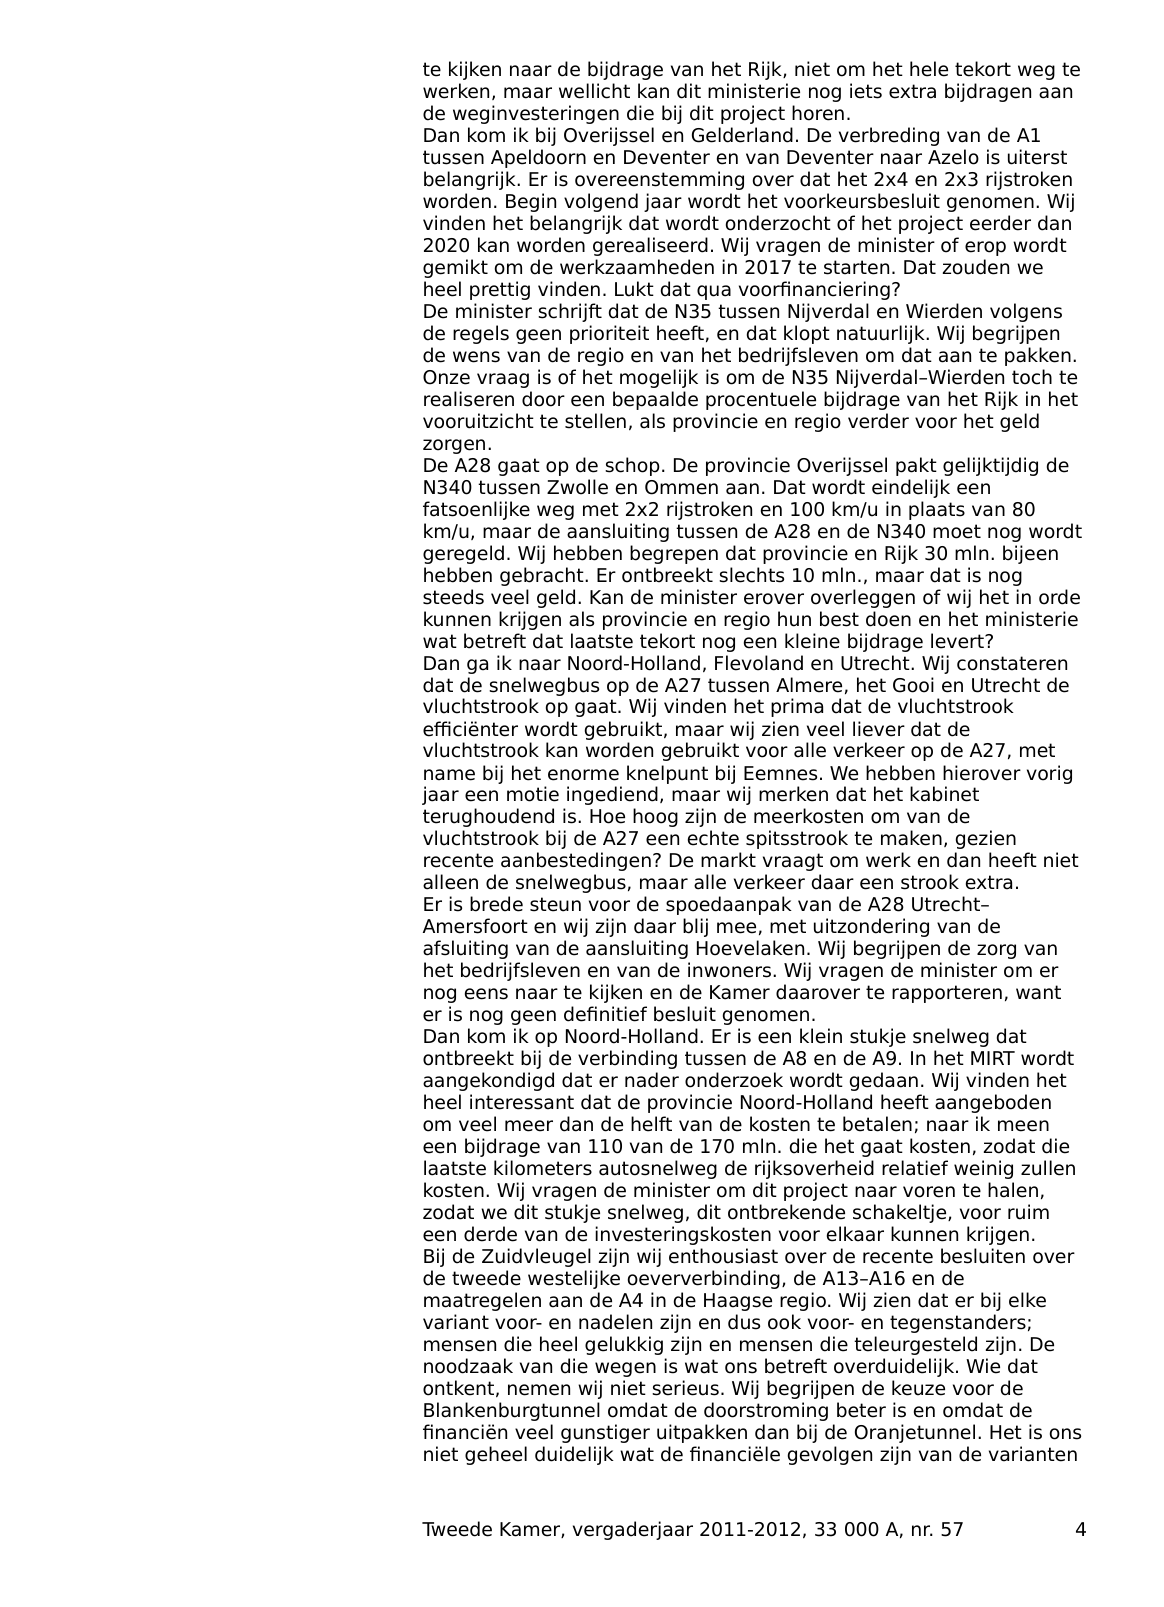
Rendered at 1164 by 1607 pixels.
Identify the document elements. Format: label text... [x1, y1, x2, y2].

text Dan ga ik naar Noord-Holland, Flevoland en Utrecht. Wij constateren dat de snelwegbus op de A27 tussen Almere, het Gooi en Utrecht de vluchtstrook op gaat. Wij vinden het prima dat de vluchtstrook efficiënter wordt gebruikt, maar wij zien veel liever dat de vluchtstrook kan worden gebruikt voor alle verkeer op de A27, met name bij het enorme knelpunt bij Eemnes. We hebben hierover vorig jaar een motie ingediend, maar wij merken dat het kabinet terughoudend is. Hoe hoog zijn de meerkosten om van de vluchtstrook bij de A27 een echte spitsstrook te maken, gezien recente aanbestedingen? De markt vraagt om werk en dan heeft niet alleen de snelwegbus, maar alle verkeer daar een strook extra. [422, 652, 1087, 894]
text Dan kom ik op Noord-Holland. Er is een klein stukje snelweg dat ontbreekt bij de verbinding tussen de A8 en de A9. In het MIRT wordt aangekondigd dat er nader onderzoek wordt gedaan. Wij vinden het heel interessant dat de provincie Noord-Holland heeft aangeboden om veel meer dan de helft van de kosten te betalen; naar ik meen een bijdrage van 110 van de 170 mln. die het gaat kosten, zodat die laatste kilometers autosnelweg de rijksoverheid relatief weinig zullen kosten. Wij vragen de minister om dit project naar voren te halen, zodat we dit stukje snelweg, dit ontbrekende schakeltje, voor ruim een derde van de investeringskosten voor elkaar kunnen krijgen. [422, 1026, 1087, 1246]
text De A28 gaat op de schop. De provincie Overijssel pakt gelijktijdig de N340 tussen Zwolle en Ommen aan. Dat wordt eindelijk een fatsoenlijke weg met 2x2 rijstroken en 100 km/u in plaats van 80 km/u, maar de aansluiting tussen de A28 en de N340 moet nog wordt geregeld. Wij hebben begrepen dat provincie en Rijk 30 mln. bijeen hebben gebracht. Er ontbreekt slechts 10 mln., maar dat is nog steeds veel geld. Kan de minister erover overleggen of wij het in orde kunnen krijgen als provincie en regio hun best doen en het ministerie wat betreft dat laatste tekort nog een kleine bijdrage levert? [422, 455, 1087, 652]
text De minister schrijft dat de N35 tussen Nijverdal en Wierden volgens de regels geen prioriteit heeft, en dat klopt natuurlijk. Wij begrijpen de wens van de regio en van het bedrijfsleven om dat aan te pakken. Onze vraag is of het mogelijk is om de N35 Nijverdal–Wierden toch te realiseren door een bepaalde procentuele bijdrage van het Rijk in het vooruitzicht te stellen, als provincie en regio verder voor het geld zorgen. [422, 301, 1087, 455]
text Er is brede steun voor de spoedaanpak van de A28 Utrecht–Amersfoort en wij zijn daar blij mee, met uitzondering van de afsluiting van de aansluiting Hoevelaken. Wij begrijpen de zorg van het bedrijfsleven en van de inwoners. Wij vragen de minister om er nog eens naar te kijken en de Kamer daarover te rapporteren, want er is nog geen definitief besluit genomen. [422, 894, 1087, 1026]
text Dan kom ik bij Overijssel en Gelderland. De verbreding van de A1 tussen Apeldoorn en Deventer en van Deventer naar Azelo is uiterst belangrijk. Er is overeenstemming over dat het 2x4 en 2x3 rijstroken worden. Begin volgend jaar wordt het voorkeursbesluit genomen. Wij vinden het belangrijk dat wordt onderzocht of het project eerder dan 2020 kan worden gerealiseerd. Wij vragen de minister of erop wordt gemikt om de werkzaamheden in 2017 te starten. Dat zouden we heel prettig vinden. Lukt dat qua voorfinanciering? [422, 125, 1087, 301]
text te kijken naar de bijdrage van het Rijk, niet om het hele tekort weg te werken, maar wellicht kan dit ministerie nog iets extra bijdragen aan de weginvesteringen die bij dit project horen. [422, 59, 1087, 125]
text Bij de Zuidvleugel zijn wij enthousiast over de recente besluiten over de tweede westelijke oeververbinding, de A13–A16 en de maatregelen aan de A4 in de Haagse regio. Wij zien dat er bij elke variant voor- en nadelen zijn en dus ook voor- en tegenstanders; mensen die heel gelukkig zijn en mensen die teleurgesteld zijn. De noodzaak van die wegen is wat ons betreft overduidelijk. Wie dat ontkent, nemen wij niet serieus. Wij begrijpen de keuze voor de Blankenburgtunnel omdat de doorstroming beter is en omdat de financiën veel gunstiger uitpakken dan bij de Oranjetunnel. Het is ons niet geheel duidelijk wat de financiële gevolgen zijn van de varianten [422, 1246, 1087, 1466]
